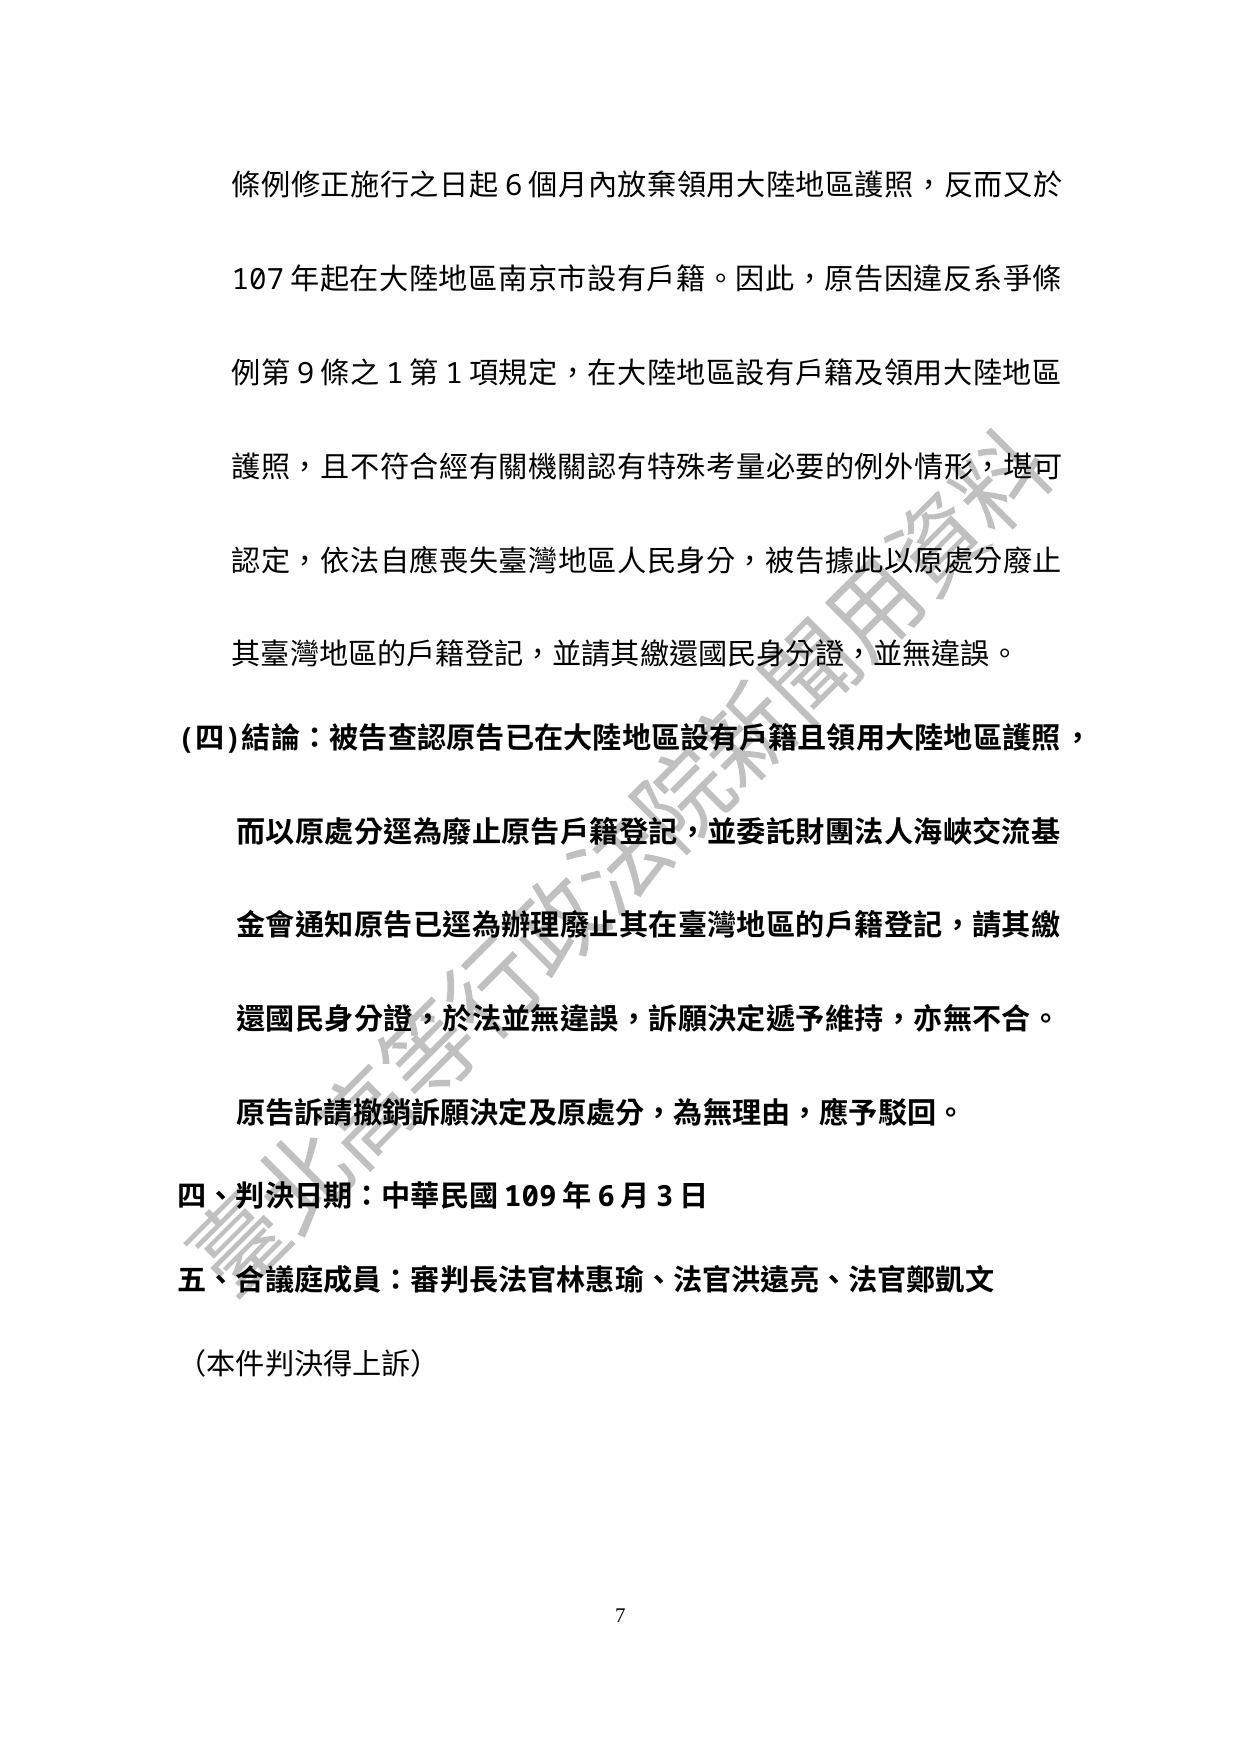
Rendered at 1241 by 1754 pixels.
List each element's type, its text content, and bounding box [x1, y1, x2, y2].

text (四)結論：被告查認原告已在大陸地區設有戶籍且領用大陸地區護照，而以原處分逕為廢止原告戶籍登記，並委託財團法人海峽交流基金會通知原告已逕為辦理廢止其在臺灣地區的戶籍登記，請其繳還國民身分證，於法並無違誤，訴願決定遞予維持，亦無不合。原告訴請撤銷訴願決定及原處分，為無理由，應予駁回。 [177, 694, 1063, 1131]
text （本件判決得上訴） [177, 1320, 1063, 1382]
text 四、判決日期：中華民國109年6月3日 [310, 1153, 1063, 1215]
text 依系爭條例第9條之1第1、2項規定，臺灣地區人民不得在大陸地區設有戶籍或領用大陸地區護照，且只要有任何一條件滿足，即得由戶政機關註銷其在臺灣地區的戶籍登記。原告自承其任職於聯合國秘書處期間自63年起至85年間，而系爭條例第9條之1規定則是於92年10月29日始經立法院增訂，故原告主張於系爭條文制定前，早經有關機關認有特殊考量的必要，符合不註銷臺灣地區戶籍登記的例外，實有可疑。再經本院依原告聲請函詢外交部對於原告取得中華人民共和國護照乙事是否早已知情，及有無法定「認有特殊考量之必要」等情，據覆外交部直到108年3月間經移民署及被告通知始知悉原告領用大陸地區護照等語，足見原告前開主張，難以採信。況且原告除領有大陸地區護照，於系爭條例修正施行後，早已未在聯合國任職，不但沒有於系爭條例修正施行之日起6個月內放棄領用大陸地區護照，反而又於107年起在大陸地區南京市設有戶籍。因此，原告因違反系爭條例第9條之1第1項規定，在大陸地區設有戶籍及領用大陸地區護照，且不符合經有關機關認有特殊考量必要的例外情形，堪可認定，依法自應喪失臺灣地區人民身分，被告據此以原處分廢止其臺灣地區的戶籍登記，並請其繳還國民身分證，並無違誤。 [231, 142, 1063, 673]
text 五、合議庭成員：審判長法官林惠瑜、法官洪遠亮、法官鄭凱文 [177, 1236, 254, 1299]
text 四、判決日期：中華民國109年6月3日 [177, 1153, 312, 1215]
text 五、合議庭成員：審判長法官林惠瑜、法官洪遠亮、法官鄭凱文 [242, 1236, 1063, 1299]
